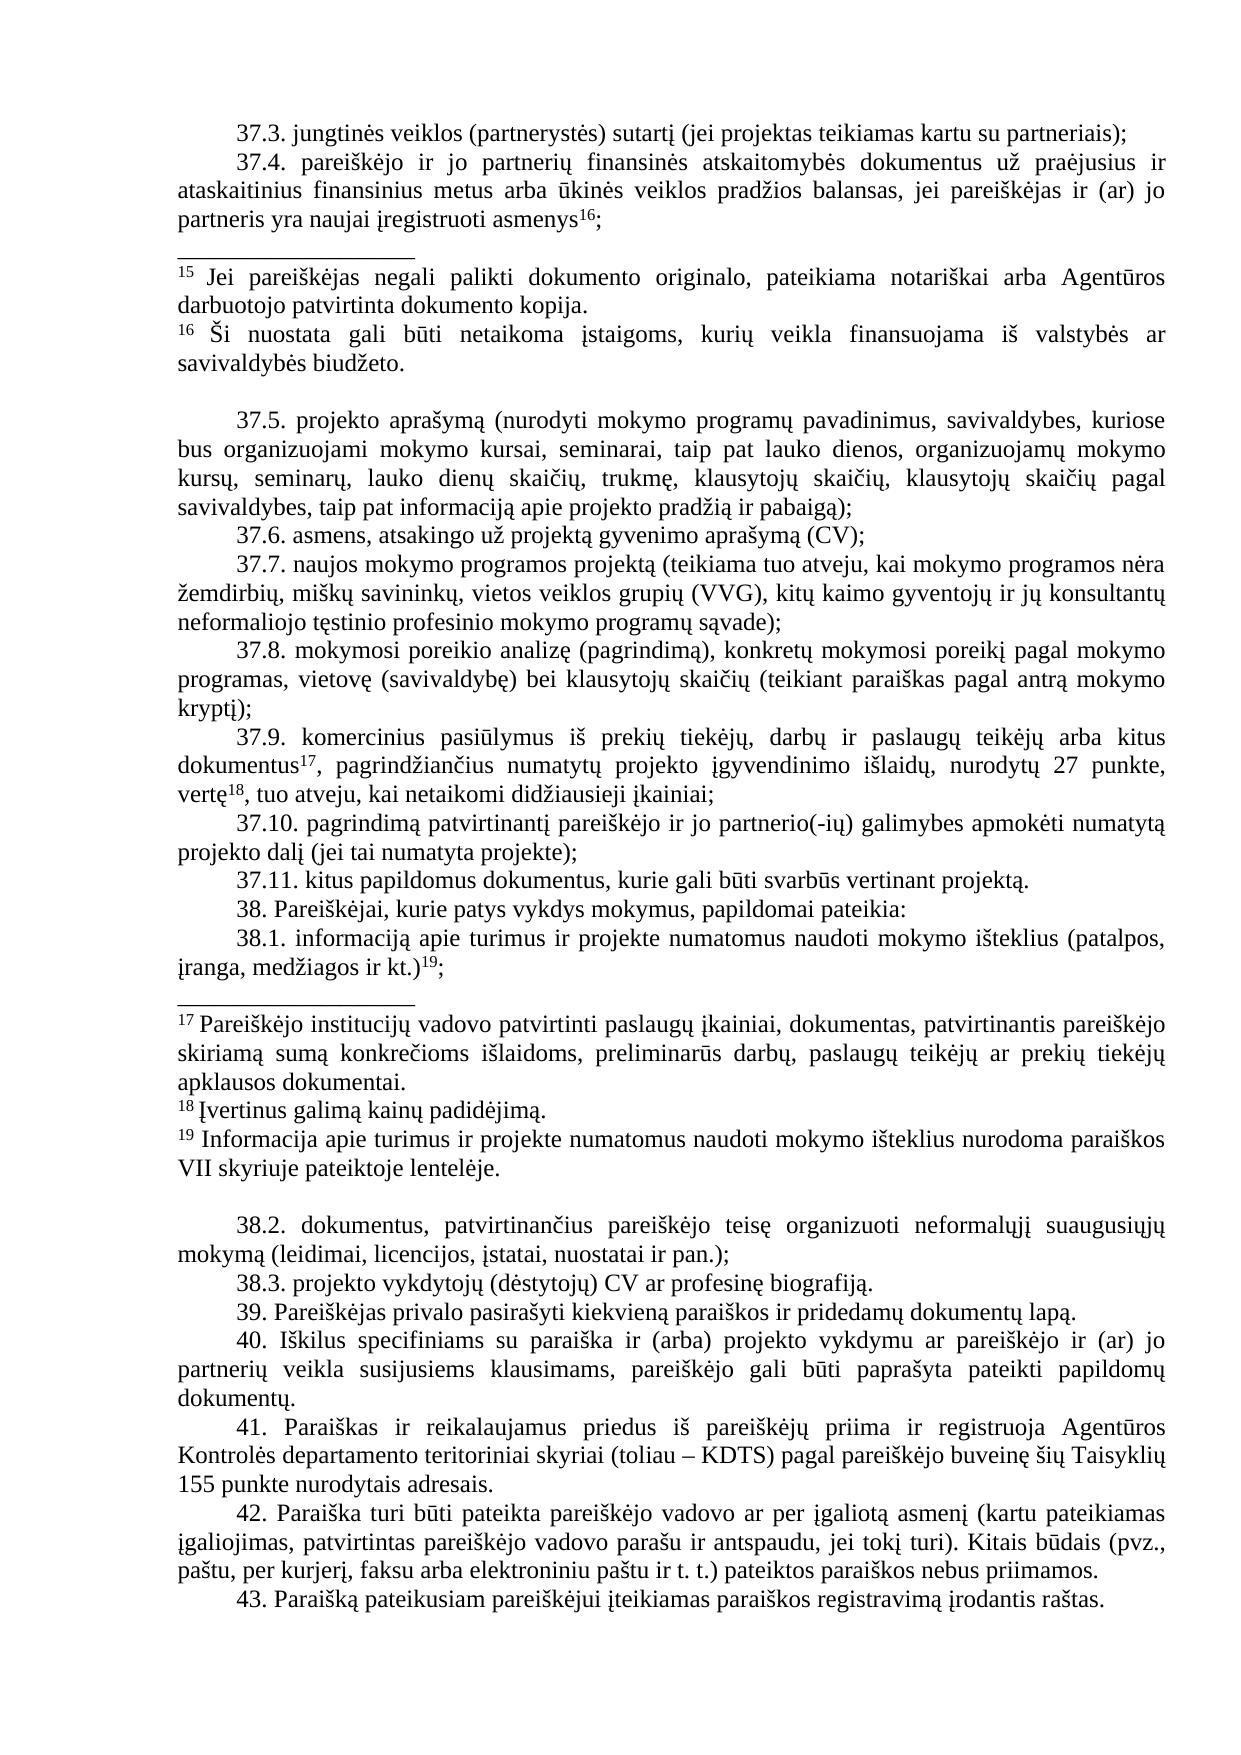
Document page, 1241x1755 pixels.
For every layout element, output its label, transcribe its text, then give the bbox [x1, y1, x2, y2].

text 38. Pareiškėjai, kurie patys vykdys mokymus, papildomai pateikia: [177, 894, 1166, 923]
text 38.2. dokumentus, patvirtinančius pareiškėjo teisę organizuoti neformalųjį suaugusiųjų mokymą (leidimai, licencijos, įstatai, nuostatai ir pan.); [177, 1211, 1166, 1268]
text 19 Informacija apie turimus ir projekte numatomus naudoti mokymo išteklius nurodoma paraiškos VII skyriuje pateiktoje lentelėje. [177, 1124, 1166, 1182]
text 42. Paraiška turi būti pateikta pareiškėjo vadovo ar per įgaliotą asmenį (kartu pateikiamas įgaliojimas, patvirtintas pareiškėjo vadovo parašu ir antspaudu, jei tokį turi). Kitais būdais (pvz., paštu, per kurjerį, faksu arba elektroniniu paštu ir t. t.) pateiktos paraiškos nebus priimamos. [177, 1498, 1166, 1584]
text 37.8. mokymosi poreikio analizę (pagrindimą), konkretų mokymosi poreikį pagal mokymo programas, vietovę (savivaldybę) bei klausytojų skaičių (teikiant paraiškas pagal antrą mokymo kryptį); [177, 636, 1166, 722]
text 39. Pareiškėjas privalo pasirašyti kiekvieną paraiškos ir pridedamų dokumentų lapą. [177, 1297, 1166, 1326]
text ___________________ [177, 981, 1166, 1009]
text 37.9. komercinius pasiūlymus iš prekių tiekėjų, darbų ir paslaugų teikėjų arba kitus dokumentus17, pagrindžiančius numatytų projekto įgyvendinimo išlaidų, nurodytų 27 punkte, vertę18, tuo atveju, kai netaikomi didžiausieji įkainiai; [177, 722, 1166, 808]
text 37.4. pareiškėjo ir jo partnerių finansinės atskaitomybės dokumentus už praėjusius ir ataskaitinius finansinius metus arba ūkinės veiklos pradžios balansas, jei pareiškėjas ir (ar) jo partneris yra naujai įregistruoti asmenys16; [177, 147, 1166, 233]
text 37.5. projekto aprašymą (nurodyti mokymo programų pavadinimus, savivaldybes, kuriose bus organizuojami mokymo kursai, seminarai, taip pat lauko dienos, organizuojamų mokymo kursų, seminarų, lauko dienų skaičių, trukmę, klausytojų skaičių, klausytojų skaičių pagal savivaldybes, taip pat informaciją apie projekto pradžią ir pabaigą); [177, 406, 1166, 521]
text 37.6. asmens, atsakingo už projektą gyvenimo aprašymą (CV); [177, 521, 1166, 549]
text 37.3. jungtinės veiklos (partnerystės) sutartį (jei projektas teikiamas kartu su partneriais); [177, 118, 1166, 147]
text ___________________ [177, 233, 1166, 262]
text 41. Paraiškas ir reikalaujamus priedus iš pareiškėjų priima ir registruoja Agentūros Kontrolės departamento teritoriniai skyriai (toliau – KDTS) pagal pareiškėjo buveinę šių Taisyklių 155 punkte nurodytais adresais. [177, 1412, 1166, 1498]
text 16 Ši nuostata gali būti netaikoma įstaigoms, kurių veikla finansuojama iš valstybės ar savivaldybės biudžeto. [177, 319, 1166, 377]
text 43. Paraišką pateikusiam pareiškėjui įteikiamas paraiškos registravimą įrodantis raštas. [177, 1584, 1166, 1613]
text 38.3. projekto vykdytojų (dėstytojų) CV ar profesinę biografiją. [177, 1268, 1166, 1297]
text 17 Pareiškėjo institucijų vadovo patvirtinti paslaugų įkainiai, dokumentas, patvirtinantis pareiškėjo skiriamą sumą konkrečioms išlaidoms, preliminarūs darbų, paslaugų teikėjų ar prekių tiekėjų apklausos dokumentai. [177, 1009, 1166, 1096]
text 37.10. pagrindimą patvirtinantį pareiškėjo ir jo partnerio(-ių) galimybes apmokėti numatytą projekto dalį (jei tai numatyta projekte); [177, 808, 1166, 866]
text 37.11. kitus papildomus dokumentus, kurie gali būti svarbūs vertinant projektą. [177, 866, 1166, 894]
text 37.7. naujos mokymo programos projektą (teikiama tuo atveju, kai mokymo programos nėra žemdirbių, miškų savininkų, vietos veiklos grupių (VVG), kitų kaimo gyventojų ir jų konsultantų neformaliojo tęstinio profesinio mokymo programų sąvade); [177, 549, 1166, 636]
text 38.1. informaciją apie turimus ir projekte numatomus naudoti mokymo išteklius (patalpos, įranga, medžiagos ir kt.)19; [177, 923, 1166, 981]
text 18 Įvertinus galimą kainų padidėjimą. [177, 1096, 1166, 1124]
text 15 Jei pareiškėjas negali palikti dokumento originalo, pateikiama notariškai arba Agentūros darbuotojo patvirtinta dokumento kopija. [177, 262, 1166, 319]
text 40. Iškilus specifiniams su paraiška ir (arba) projekto vykdymu ar pareiškėjo ir (ar) jo partnerių veikla susijusiems klausimams, pareiškėjo gali būti paprašyta pateikti papildomų dokumentų. [177, 1326, 1166, 1412]
